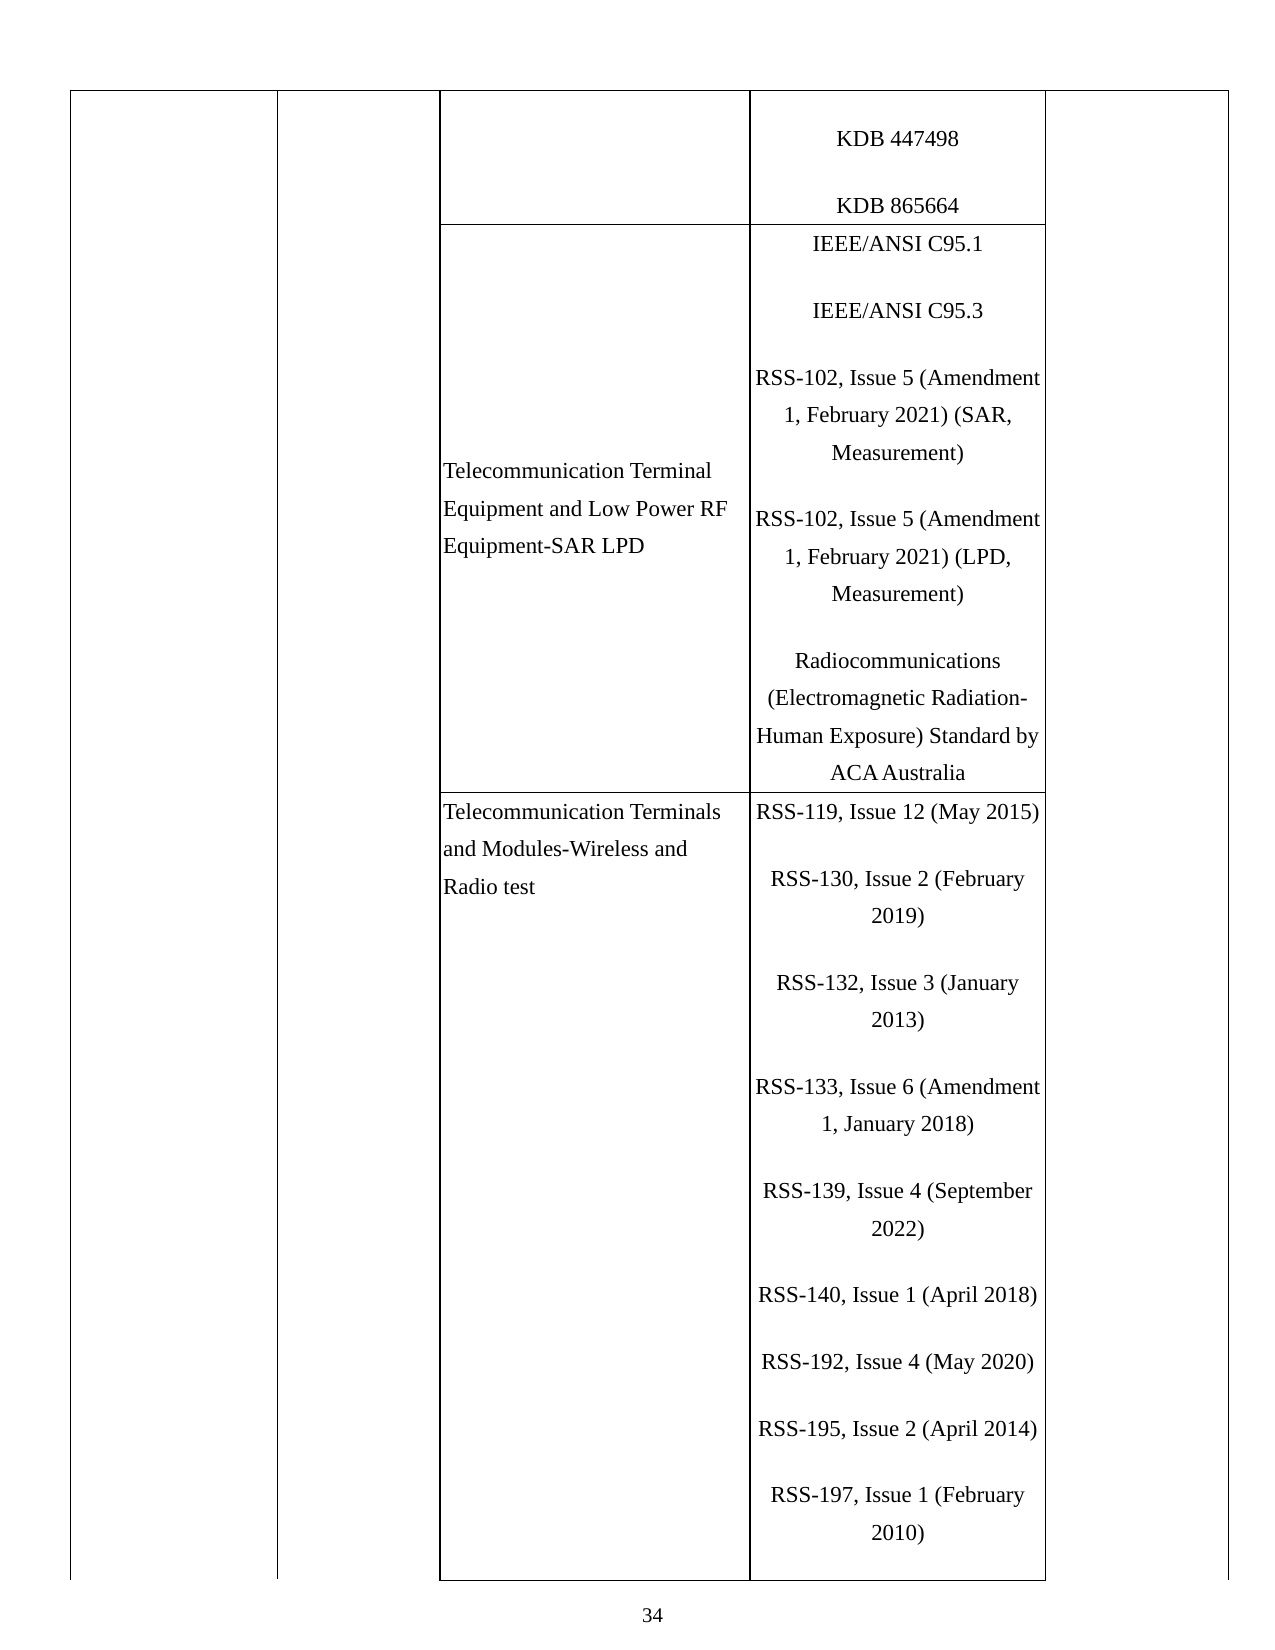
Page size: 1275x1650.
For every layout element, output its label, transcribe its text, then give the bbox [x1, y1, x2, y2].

table_cell [278, 91, 439, 1580]
table_cell IEEE/ANSI C95.1 IEEE/ANSI C95.3 RSS-102, Issue 5 (Amendment 1, February 2021) (SAR, Measurement) RSS-102, Issue 5 (Amendment 1, February 2021) (LPD, Measurement) Radiocommunications (Electromagnetic Radiation-Human Exposure) Standard by ACA Australia [751, 225, 1045, 792]
table_cell Telecommunication Terminal Equipment and Low Power RF Equipment-SAR LPD [441, 225, 749, 792]
table_cell [1046, 91, 1228, 1580]
table_cell [441, 91, 749, 224]
table_cell KDB 447498 KDB 865664 [751, 91, 1045, 224]
table_cell [71, 91, 277, 1580]
table_cell Telecommunication Terminals and Modules-Wireless and Radio test [441, 793, 749, 1580]
table_cell RSS-119, Issue 12 (May 2015) RSS-130, Issue 2 (February 2019) RSS-132, Issue 3 (January 2013) RSS-133, Issue 6 (Amendment 1, January 2018) RSS-139, Issue 4 (September 2022) RSS-140, Issue 1 (April 2018) RSS-192, Issue 4 (May 2020) RSS-195, Issue 2 (April 2014) RSS-197, Issue 1 (February 2010) [751, 793, 1045, 1580]
